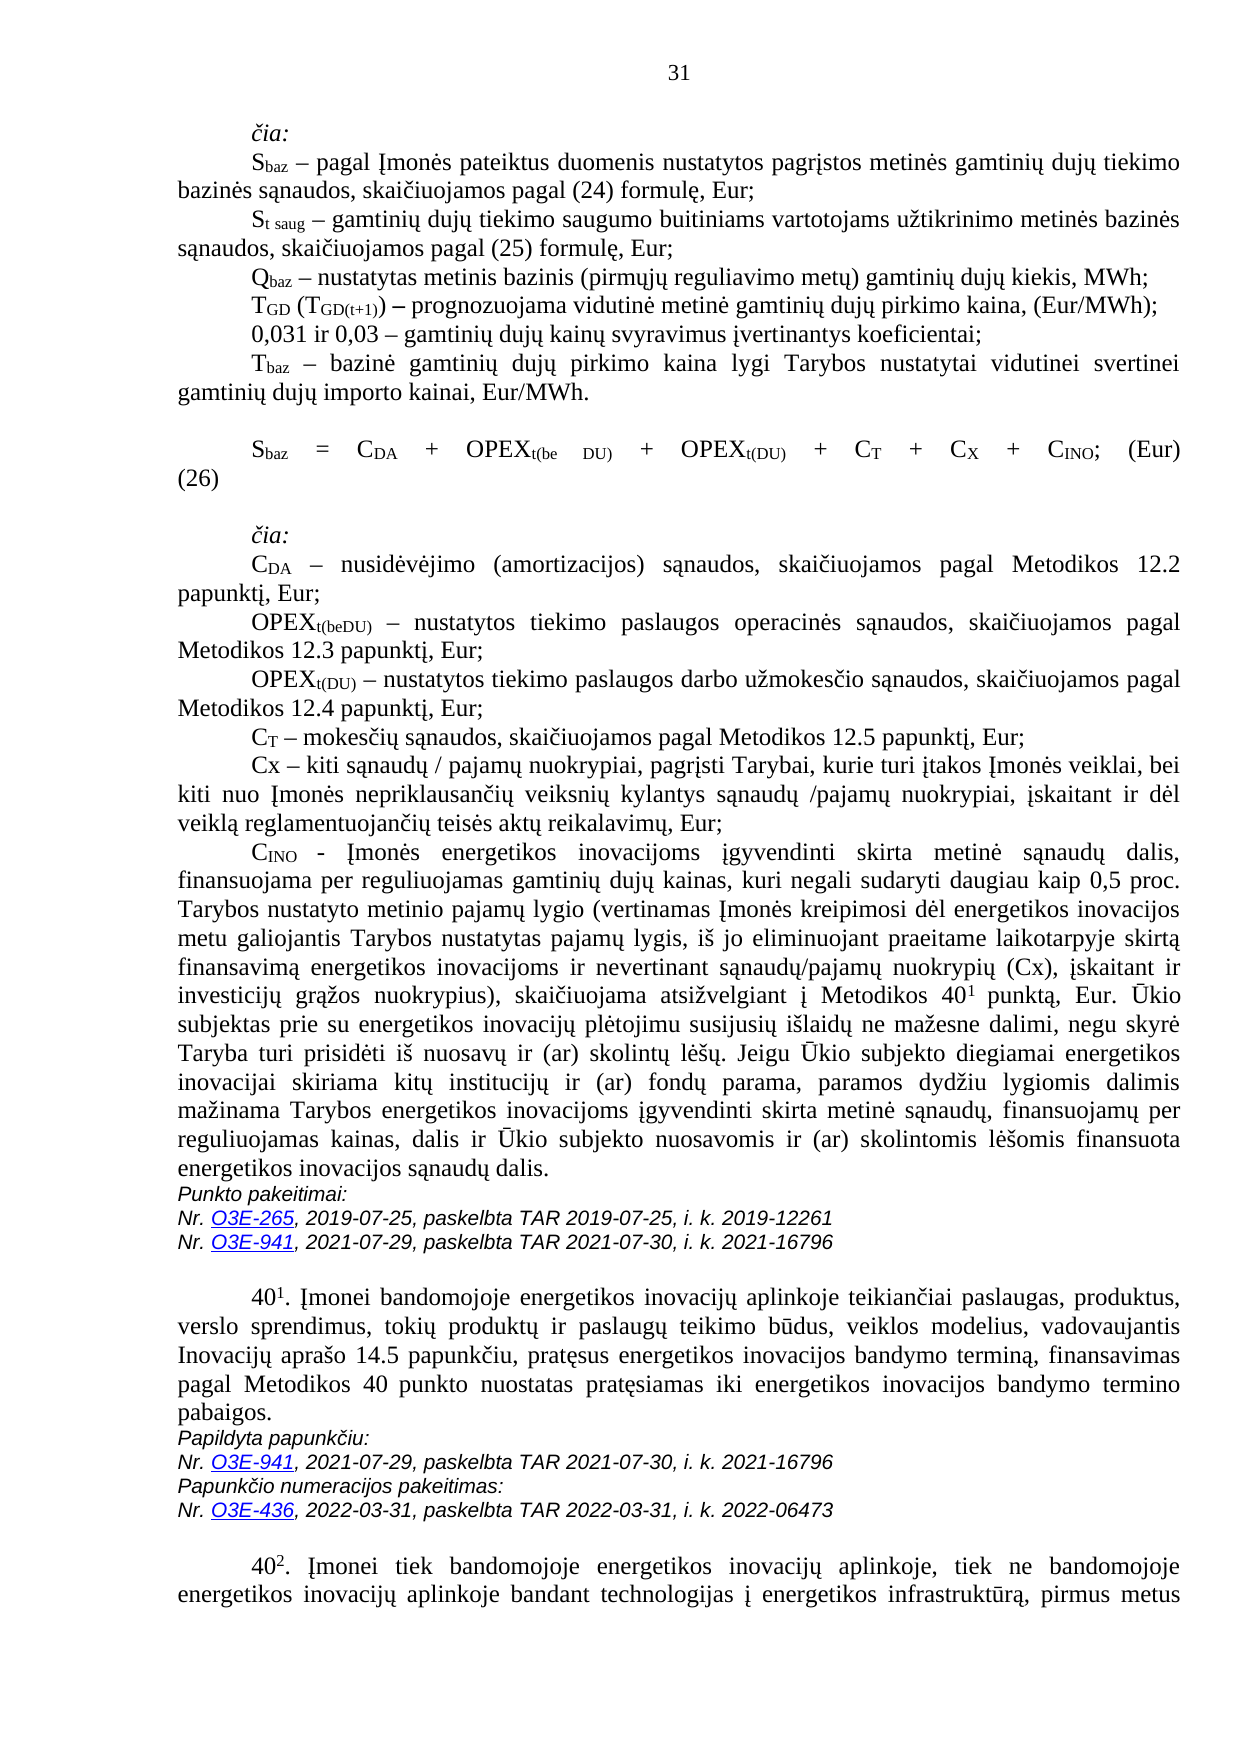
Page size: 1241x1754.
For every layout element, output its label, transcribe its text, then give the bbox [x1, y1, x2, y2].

text Cx – kiti sąnaudų / pajamų nuokrypiai, pagrįsti Tarybai, kurie turi įtakos Įmonės veiklai, bei kiti nuo Įmonės nepriklausančių veiksnių kylantys sąnaudų /pajamų nuokrypiai, įskaitant ir dėl veiklą reglamentuojančių teisės aktų reikalavimų, Eur; [177, 751, 1181, 837]
text Sbaz = CDA + OPEXt(be DU) + OPEXt(DU) + CT + CX + CINO; (Eur) (26) [177, 434, 1181, 492]
text OPEXt(DU) – nustatytos tiekimo paslaugos darbo užmokesčio sąnaudos, skaičiuojamos pagal Metodikos 12.4 papunktį, Eur; [177, 664, 1181, 722]
text čia: [177, 118, 1181, 147]
text OPEXt(beDU) – nustatytos tiekimo paslaugos operacinės sąnaudos, skaičiuojamos pagal Metodikos 12.3 papunktį, Eur; [177, 607, 1181, 664]
text Nr. O3E-265, 2019-07-25, paskelbta TAR 2019-07-25, i. k. 2019-12261 [177, 1206, 1181, 1230]
text 402. Įmonei tiek bandomojoje energetikos inovacijų aplinkoje, tiek ne bandomojoje energetikos inovacijų aplinkoje bandant technologijas į energetikos infrastruktūrą, pirmus metus [177, 1551, 1181, 1608]
text St saug – gamtinių dujų tiekimo saugumo buitiniams vartotojams užtikrinimo metinės bazinės sąnaudos, skaičiuojamos pagal (25) formulę, Eur; [177, 204, 1181, 262]
text Papunkčio numeracijos pakeitimas: [177, 1474, 1181, 1498]
text CT – mokesčių sąnaudos, skaičiuojamos pagal Metodikos 12.5 papunktį, Eur; [177, 722, 1181, 751]
text CINO - Įmonės energetikos inovacijoms įgyvendinti skirta metinė sąnaudų dalis, finansuojama per reguliuojamas gamtinių dujų kainas, kuri negali sudaryti daugiau kaip 0,5 proc. Tarybos nustatyto metinio pajamų lygio (vertinamas Įmonės kreipimosi dėl energetikos inovacijos metu galiojantis Tarybos nustatytas pajamų lygis, iš jo eliminuojant praeitame laikotarpyje skirtą finansavimą energetikos inovacijoms ir nevertinant sąnaudų/pajamų nuokrypių (Cx), įskaitant ir investicijų grąžos nuokrypius), skaičiuojama atsižvelgiant į Metodikos 401 punktą, Eur. Ūkio subjektas prie su energetikos inovacijų plėtojimu susijusių išlaidų ne mažesne dalimi, negu skyrė Taryba turi prisidėti iš nuosavų ir (ar) skolintų lėšų. Jeigu Ūkio subjekto diegiamai energetikos inovacijai skiriama kitų institucijų ir (ar) fondų parama, paramos dydžiu lygiomis dalimis mažinama Tarybos energetikos inovacijoms įgyvendinti skirta metinė sąnaudų, finansuojamų per reguliuojamas kainas, dalis ir Ūkio subjekto nuosavomis ir (ar) skolintomis lėšomis finansuota energetikos inovacijos sąnaudų dalis. [177, 837, 1181, 1182]
text Nr. O3E-941, 2021-07-29, paskelbta TAR 2021-07-30, i. k. 2021-16796 [177, 1230, 1181, 1254]
text Papildyta papunkčiu: [177, 1426, 1181, 1450]
text čia: [177, 521, 1181, 549]
text Nr. O3E-941, 2021-07-29, paskelbta TAR 2021-07-30, i. k. 2021-16796 [177, 1450, 1181, 1474]
text Nr. O3E-436, 2022-03-31, paskelbta TAR 2022-03-31, i. k. 2022-06473 [177, 1498, 1181, 1522]
text Qbaz – nustatytas metinis bazinis (pirmųjų reguliavimo metų) gamtinių dujų kiekis, MWh; [177, 262, 1181, 291]
text 401. Įmonei bandomojoje energetikos inovacijų aplinkoje teikiančiai paslaugas, produktus, verslo sprendimus, tokių produktų ir paslaugų teikimo būdus, veiklos modelius, vadovaujantis Inovacijų aprašo 14.5 papunkčiu, pratęsus energetikos inovacijos bandymo terminą, finansavimas pagal Metodikos 40 punkto nuostatas pratęsiamas iki energetikos inovacijos bandymo termino pabaigos. [177, 1282, 1181, 1426]
text Sbaz – pagal Įmonės pateiktus duomenis nustatytos pagrįstos metinės gamtinių dujų tiekimo bazinės sąnaudos, skaičiuojamos pagal (24) formulę, Eur; [177, 147, 1181, 204]
text CDA – nusidėvėjimo (amortizacijos) sąnaudos, skaičiuojamos pagal Metodikos 12.2 papunktį, Eur; [177, 549, 1181, 607]
text 0,031 ir 0,03 – gamtinių dujų kainų svyravimus įvertinantys koeficientai; [177, 319, 1181, 348]
text Punkto pakeitimai: [177, 1182, 1181, 1206]
text Tbaz – bazinė gamtinių dujų pirkimo kaina lygi Tarybos nustatytai vidutinei svertinei gamtinių dujų importo kainai, Eur/MWh. [177, 348, 1181, 406]
text TGD (TGD(t+1)) – prognozuojama vidutinė metinė gamtinių dujų pirkimo kaina, (Eur/MWh); [177, 291, 1181, 319]
